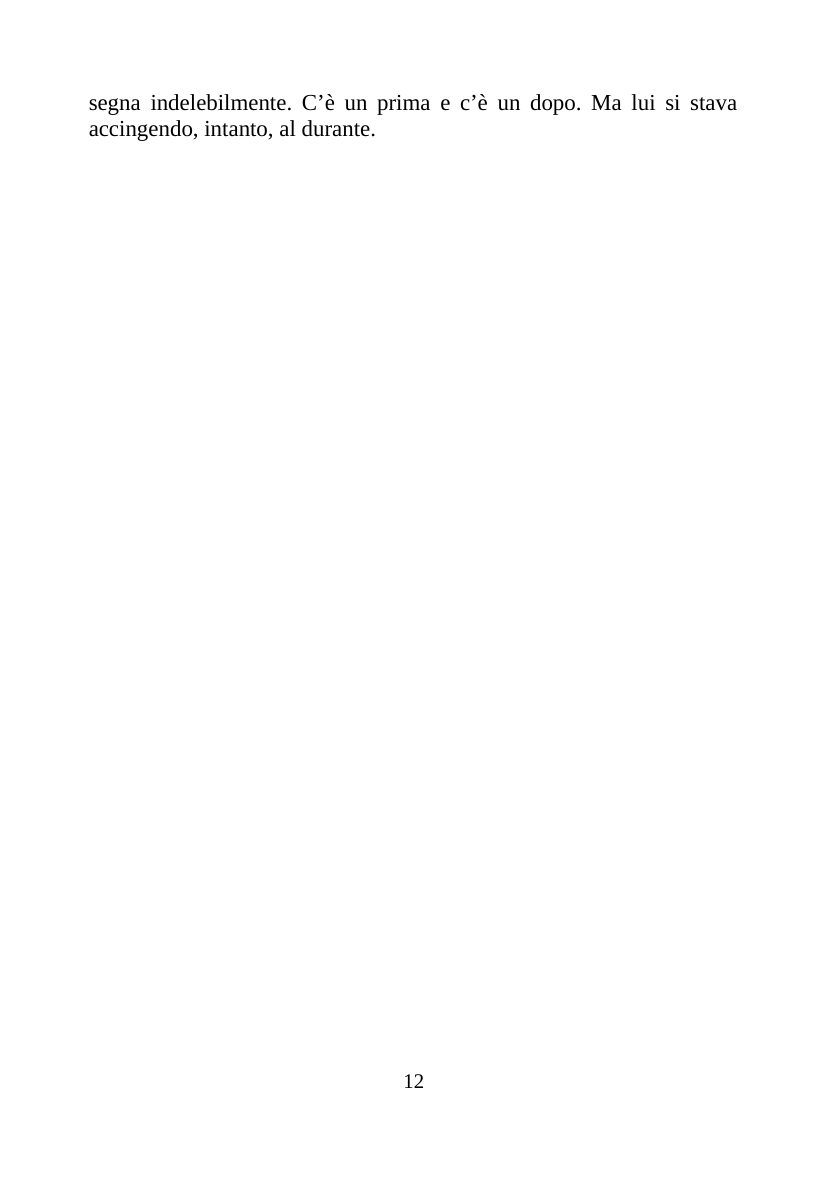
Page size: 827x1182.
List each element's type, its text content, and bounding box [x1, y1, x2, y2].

text segna indelebilmente. C’è un prima e c’è un dopo. Ma lui si stava accingendo, intanto, al durante. [88, 88, 738, 141]
